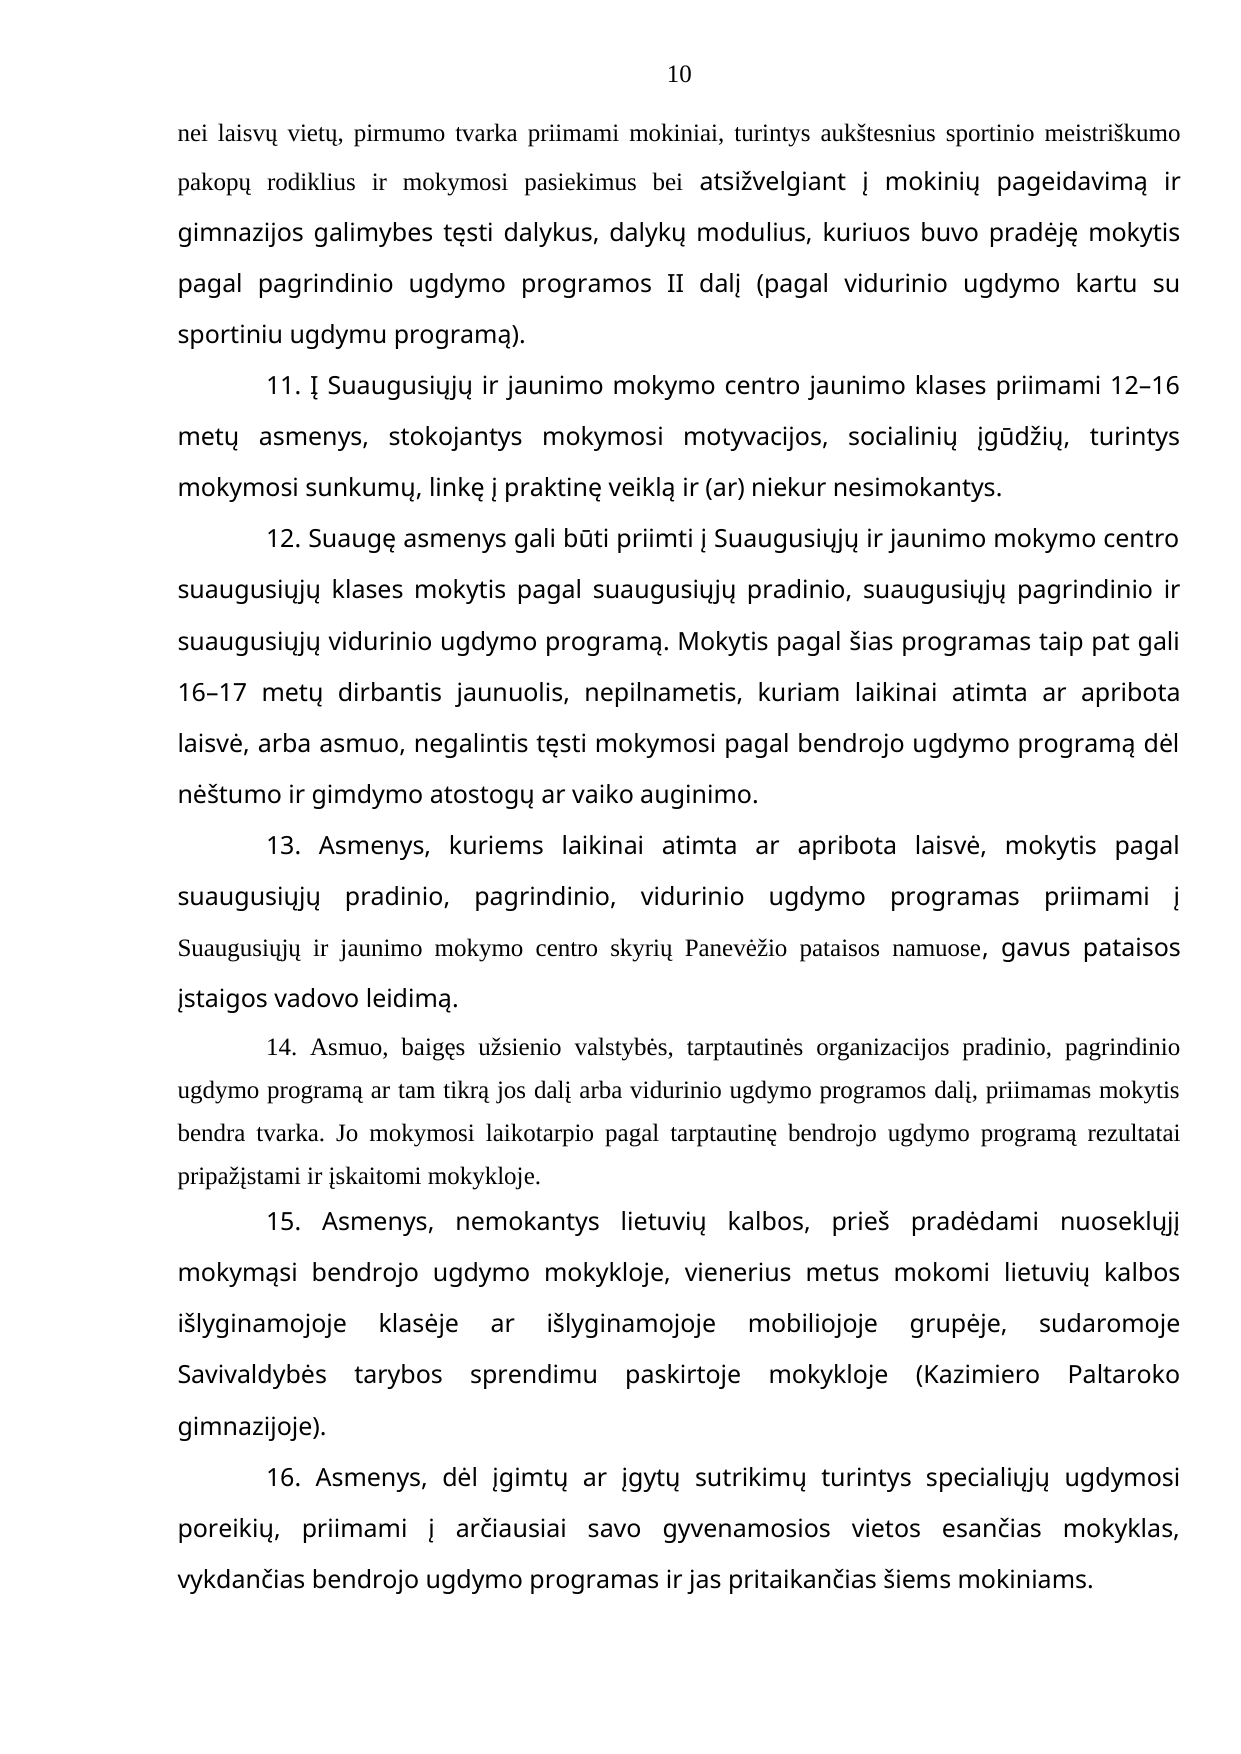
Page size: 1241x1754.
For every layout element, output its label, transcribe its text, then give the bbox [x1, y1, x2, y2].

text 14. Asmuo, baigęs užsienio valstybės, tarptautinės organizacijos pradinio, pagrindinio ugdymo programą ar tam tikrą jos dalį arba vidurinio ugdymo programos dalį, priimamas mokytis bendra tvarka. Jo mokymosi laikotarpio pagal tarptautinę bendrojo ugdymo programą rezultatai pripažįstami ir įskaitomi mokykloje. [177, 1032, 1181, 1190]
text 13. Asmenys, kuriems laikinai atimta ar apribota laisvė, mokytis pagal suaugusiųjų pradinio, pagrindinio, vidurinio ugdymo programas priimami į Suaugusiųjų ir jaunimo mokymo centro skyrių Panevėžio pataisos namuose, gavus pataisos įstaigos vadovo leidimą. [177, 827, 1181, 1014]
text 12. Suaugę asmenys gali būti priimti į Suaugusiųjų ir jaunimo mokymo centro suaugusiųjų klases mokytis pagal suaugusiųjų pradinio, suaugusiųjų pagrindinio ir suaugusiųjų vidurinio ugdymo programą. Mokytis pagal šias programas taip pat gali 16–17 metų dirbantis jaunuolis, nepilnametis, kuriam laikinai atimta ar apribota laisvė, arba asmuo, negalintis tęsti mokymosi pagal bendrojo ugdymo programą dėl nėštumo ir gimdymo atostogų ar vaiko auginimo. [177, 521, 1181, 810]
text 16. Asmenys, dėl įgimtų ar įgytų sutrikimų turintys specialiųjų ugdymosi poreikių, priimami į arčiausiai savo gyvenamosios vietos esančias mokyklas, vykdančias bendrojo ugdymo programas ir jas pritaikančias šiems mokiniams. [177, 1459, 1181, 1595]
text 11. Į Suaugusiųjų ir jaunimo mokymo centro jaunimo klases priimami 12–16 metų asmenys, stokojantys mokymosi motyvacijos, socialinių įgūdžių, turintys mokymosi sunkumų, linkę į praktinę veiklą ir (ar) niekur nesimokantys. [177, 368, 1181, 504]
text 15. Asmenys, nemokantys lietuvių kalbos, prieš pradėdami nuoseklųjį mokymąsi bendrojo ugdymo mokykloje, vienerius metus mokomi lietuvių kalbos išlyginamojoje klasėje ar išlyginamojoje mobiliojoje grupėje, sudaromoje Savivaldybės tarybos sprendimu paskirtoje mokykloje (Kazimiero Paltaroko gimnazijoje). [177, 1204, 1181, 1442]
text nei laisvų vietų, pirmumo tvarka priimami mokiniai, turintys aukštesnius sportinio meistriškumo pakopų rodiklius ir mokymosi pasiekimus bei atsižvelgiant į mokinių pageidavimą ir gimnazijos galimybes tęsti dalykus, dalykų modulius, kuriuos buvo pradėję mokytis pagal pagrindinio ugdymo programos II dalį (pagal vidurinio ugdymo kartu su sportiniu ugdymu programą). [177, 118, 1181, 351]
